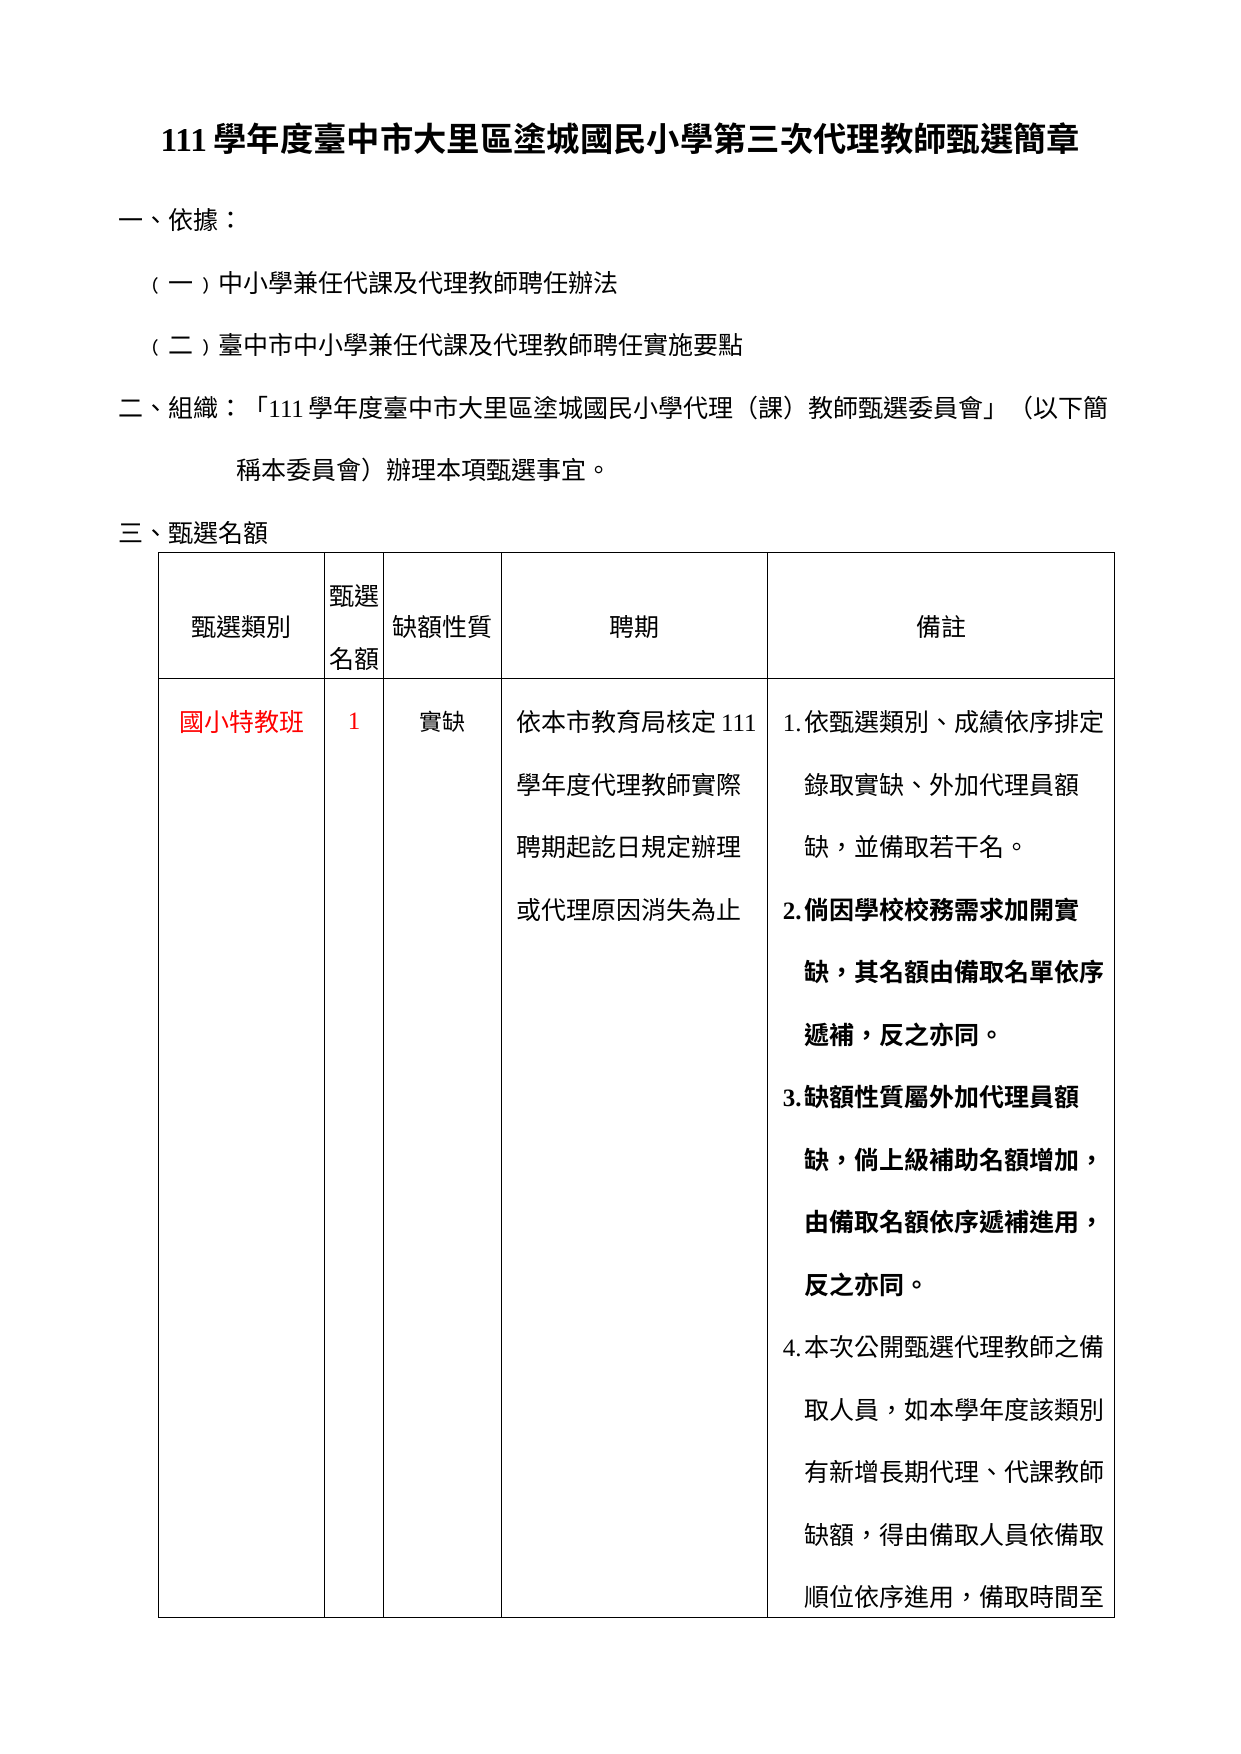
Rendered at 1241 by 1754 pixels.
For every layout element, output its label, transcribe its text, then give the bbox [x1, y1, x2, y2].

table_header 聘期 [502, 553, 767, 678]
text ﹙二﹚臺中市中小學兼任代課及代理教師聘任實施要點 [143, 302, 1122, 364]
table_header 甄選類別 [159, 553, 324, 678]
table_cell 1 [325, 679, 383, 1617]
table_header 備註 [768, 553, 1114, 678]
table_cell 實缺 [384, 679, 501, 1617]
table_cell 依本市教育局核定111學年度代理教師實際聘期起訖日規定辦理或代理原因消失為止 [502, 679, 767, 1617]
table_header 缺額性質 [384, 553, 501, 678]
text 111學年度臺中市大里區塗城國民小學第三次代理教師甄選簡章 [118, 96, 1122, 158]
text 一、依據： [118, 177, 1122, 239]
text 二、組織：「111學年度臺中市大里區塗城國民小學代理（課）教師甄選委員會」（以下簡稱本委員會）辦理本項甄選事宜。 [118, 364, 1122, 489]
table_cell 依甄選類別、成績依序排定錄取實缺、外加代理員額缺，並備取若干名。 倘因學校校務需求加開實缺，其名額由備取名單依序遞補，反之亦同。 缺額性質屬外加代理員額缺，倘上級補助名額增加，由備取名額依序遞補進用，反之亦同。 本次公開甄選代理教師之備取人員，如本學年度該類別有新增長期代理、代課教師缺額，得由備取人員依備取順位依序進用，備取時間至112年6月30日止。 以上人員實際授課內容仍依學校實際需求彈性調配，並需配合學校安排相關活動之協助。 [768, 679, 1114, 1617]
table_cell 國小特教班 [159, 679, 324, 1617]
text ﹙一﹚中小學兼任代課及代理教師聘任辦法 [143, 239, 1122, 302]
table_header 甄選名額 [325, 553, 383, 678]
text 三、甄選名額 [118, 489, 1122, 552]
